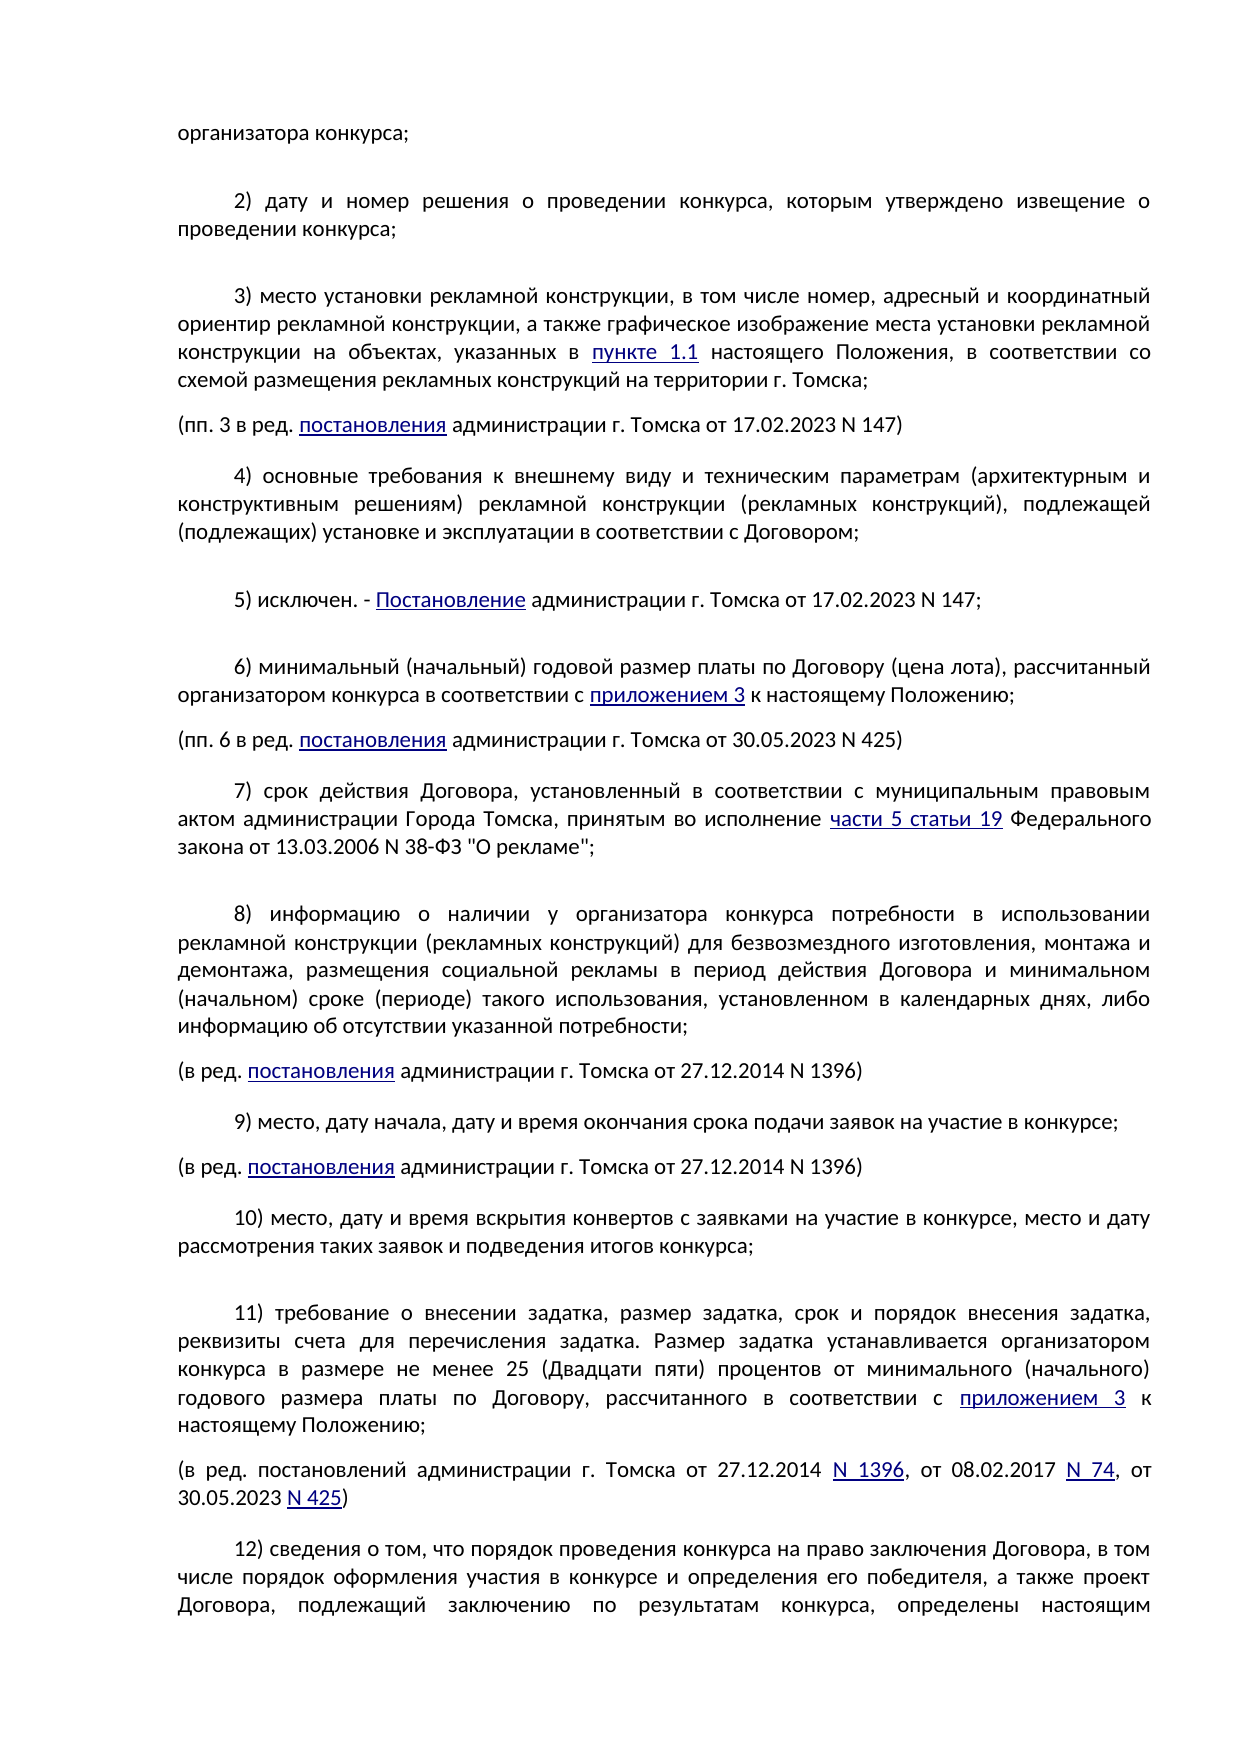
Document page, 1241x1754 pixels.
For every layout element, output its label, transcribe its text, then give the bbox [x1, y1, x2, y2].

text (в ред. постановления администрации г. Томска от 27.12.2014 N 1396) [177, 1152, 1152, 1180]
text 5) исключен. - Постановление администрации г. Томска от 17.02.2023 N 147; [177, 585, 1152, 613]
text (пп. 3 в ред. постановления администрации г. Томска от 17.02.2023 N 147) [177, 410, 1152, 438]
text 7) срок действия Договора, установленный в соответствии с муниципальным правовым актом администрации Города Томска, принятым во исполнение части 5 статьи 19 Федерального закона от 13.03.2006 N 38-ФЗ "О рекламе"; [177, 776, 1152, 860]
text 11) требование о внесении задатка, размер задатка, срок и порядок внесения задатка, реквизиты счета для перечисления задатка. Размер задатка устанавливается организатором конкурса в размере не менее 25 (Двадцати пяти) процентов от минимального (начального) годового размера платы по Договору, рассчитанного в соответствии с приложением 3 к настоящему Положению; [177, 1298, 1152, 1439]
text 12) сведения о том, что порядок проведения конкурса на право заключения Договора, в том числе порядок оформления участия в конкурсе и определения его победителя, а также проект Договора, подлежащий заключению по результатам конкурса, определены настоящим [177, 1534, 1152, 1618]
text 4) основные требования к внешнему виду и техническим параметрам (архитектурным и конструктивным решениям) рекламной конструкции (рекламных конструкций), подлежащей (подлежащих) установке и эксплуатации в соответствии с Договором; [177, 461, 1152, 545]
text 8) информацию о наличии у организатора конкурса потребности в использовании рекламной конструкции (рекламных конструкций) для безвозмездного изготовления, монтажа и демонтажа, размещения социальной рекламы в период действия Договора и минимальном (начальном) сроке (периоде) такого использования, установленном в календарных днях, либо информацию об отсутствии указанной потребности; [177, 899, 1152, 1040]
text 6) минимальный (начальный) годовой размер платы по Договору (цена лота), рассчитанный организатором конкурса в соответствии с приложением 3 к настоящему Положению; [177, 652, 1152, 708]
text организатора конкурса; [177, 118, 1152, 146]
text (в ред. постановлений администрации г. Томска от 27.12.2014 N 1396, от 08.02.2017 N 74, от 30.05.2023 N 425) [177, 1455, 1152, 1511]
text (пп. 6 в ред. постановления администрации г. Томска от 30.05.2023 N 425) [177, 725, 1152, 753]
text 2) дату и номер решения о проведении конкурса, которым утверждено извещение о проведении конкурса; [177, 186, 1152, 242]
text 9) место, дату начала, дату и время окончания срока подачи заявок на участие в конкурсе; [177, 1107, 1152, 1135]
text (в ред. постановления администрации г. Томска от 27.12.2014 N 1396) [177, 1056, 1152, 1084]
text 10) место, дату и время вскрытия конвертов с заявками на участие в конкурсе, место и дату рассмотрения таких заявок и подведения итогов конкурса; [177, 1203, 1152, 1259]
text 3) место установки рекламной конструкции, в том числе номер, адресный и координатный ориентир рекламной конструкции, а также графическое изображение места установки рекламной конструкции на объектах, указанных в пункте 1.1 настоящего Положения, в соответствии со схемой размещения рекламных конструкций на территории г. Томска; [177, 281, 1152, 393]
